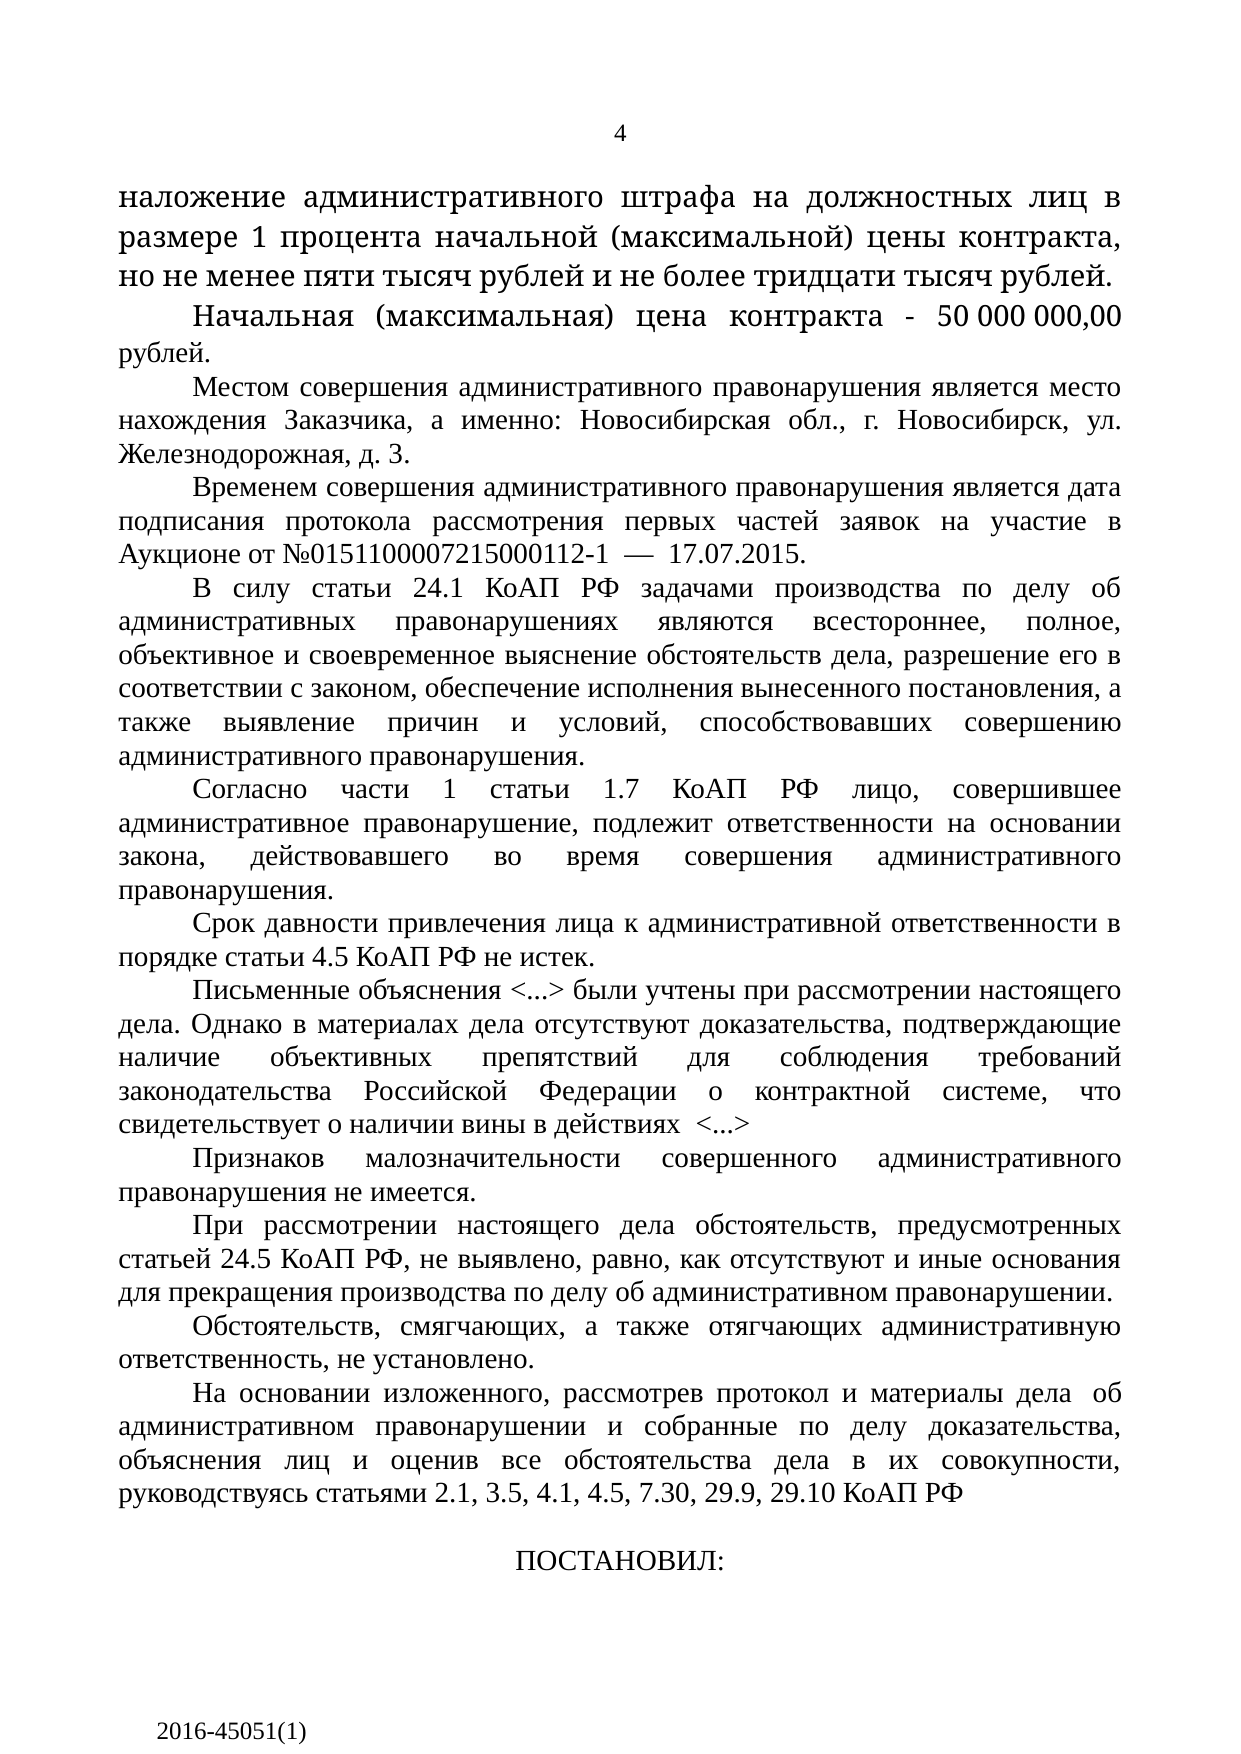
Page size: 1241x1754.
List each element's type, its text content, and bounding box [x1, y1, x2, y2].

text В силу статьи 24.1 КоАП РФ задачами производства по делу об административных правонарушениях являются всестороннее, полное, объективное и своевременное выяснение обстоятельств дела, разрешение его в соответствии с законом, обеспечение исполнения вынесенного постановления, а также выявление причин и условий, способствовавших совершению административного правонарушения. [118, 570, 1122, 771]
text При рассмотрении настоящего дела обстоятельств, предусмотренных статьей 24.5 КоАП РФ, не выявлено, равно, как отсутствуют и иные основания для прекращения производства по делу об административном правонарушении. [118, 1207, 1122, 1308]
text ПОСТАНОВИЛ: [118, 1543, 1122, 1576]
text Письменные объяснения <...> были учтены при рассмотрении настоящего дела. Однако в материалах дела отсутствуют доказательства, подтверждающие наличие объективных препятствий для соблюдения требований законодательства Российской Федерации о контрактной системе, что свидетельствует о наличии вины в действиях <...> [118, 972, 1122, 1140]
text Начальная (максимальная) цена контракта - 50 000 000,00 рублей. [118, 295, 1122, 369]
text На основании изложенного, рассмотрев протокол и материалы дела об административном правонарушении и собранные по делу доказательства, объяснения лиц и оценив все обстоятельства дела в их совокупности, руководствуясь статьями 2.1, 3.5, 4.1, 4.5, 7.30, 29.9, 29.10 КоАП РФ [118, 1375, 1122, 1509]
text наложение административного штрафа на должностных лиц в размере 1 процента начальной (максимальной) цены контракта, но не менее пяти тысяч рублей и не более тридцати тысяч рублей. [118, 176, 1122, 295]
text Обстоятельств, смягчающих, а также отягчающих административную ответственность, не установлено. [118, 1308, 1122, 1375]
text Срок давности привлечения лица к административной ответственности в порядке статьи 4.5 КоАП РФ не истек. [118, 905, 1122, 972]
text Согласно части 1 статьи 1.7 КоАП РФ лицо, совершившее административное правонарушение, подлежит ответственности на основании закона, действовавшего во время совершения административного правонарушения. [118, 771, 1122, 905]
text Признаков малозначительности совершенного административного правонарушения не имеется. [118, 1140, 1122, 1207]
text Местом совершения административного правонарушения является место нахождения Заказчика, а именно: Новосибирская обл., г. Новосибирск, ул. Железнодорожная, д. 3. [118, 369, 1122, 469]
text Временем совершения административного правонарушения является дата подписания протокола рассмотрения первых частей заявок на участие в Аукционе от №0151100007215000112-1 — 17.07.2015. [118, 469, 1122, 570]
